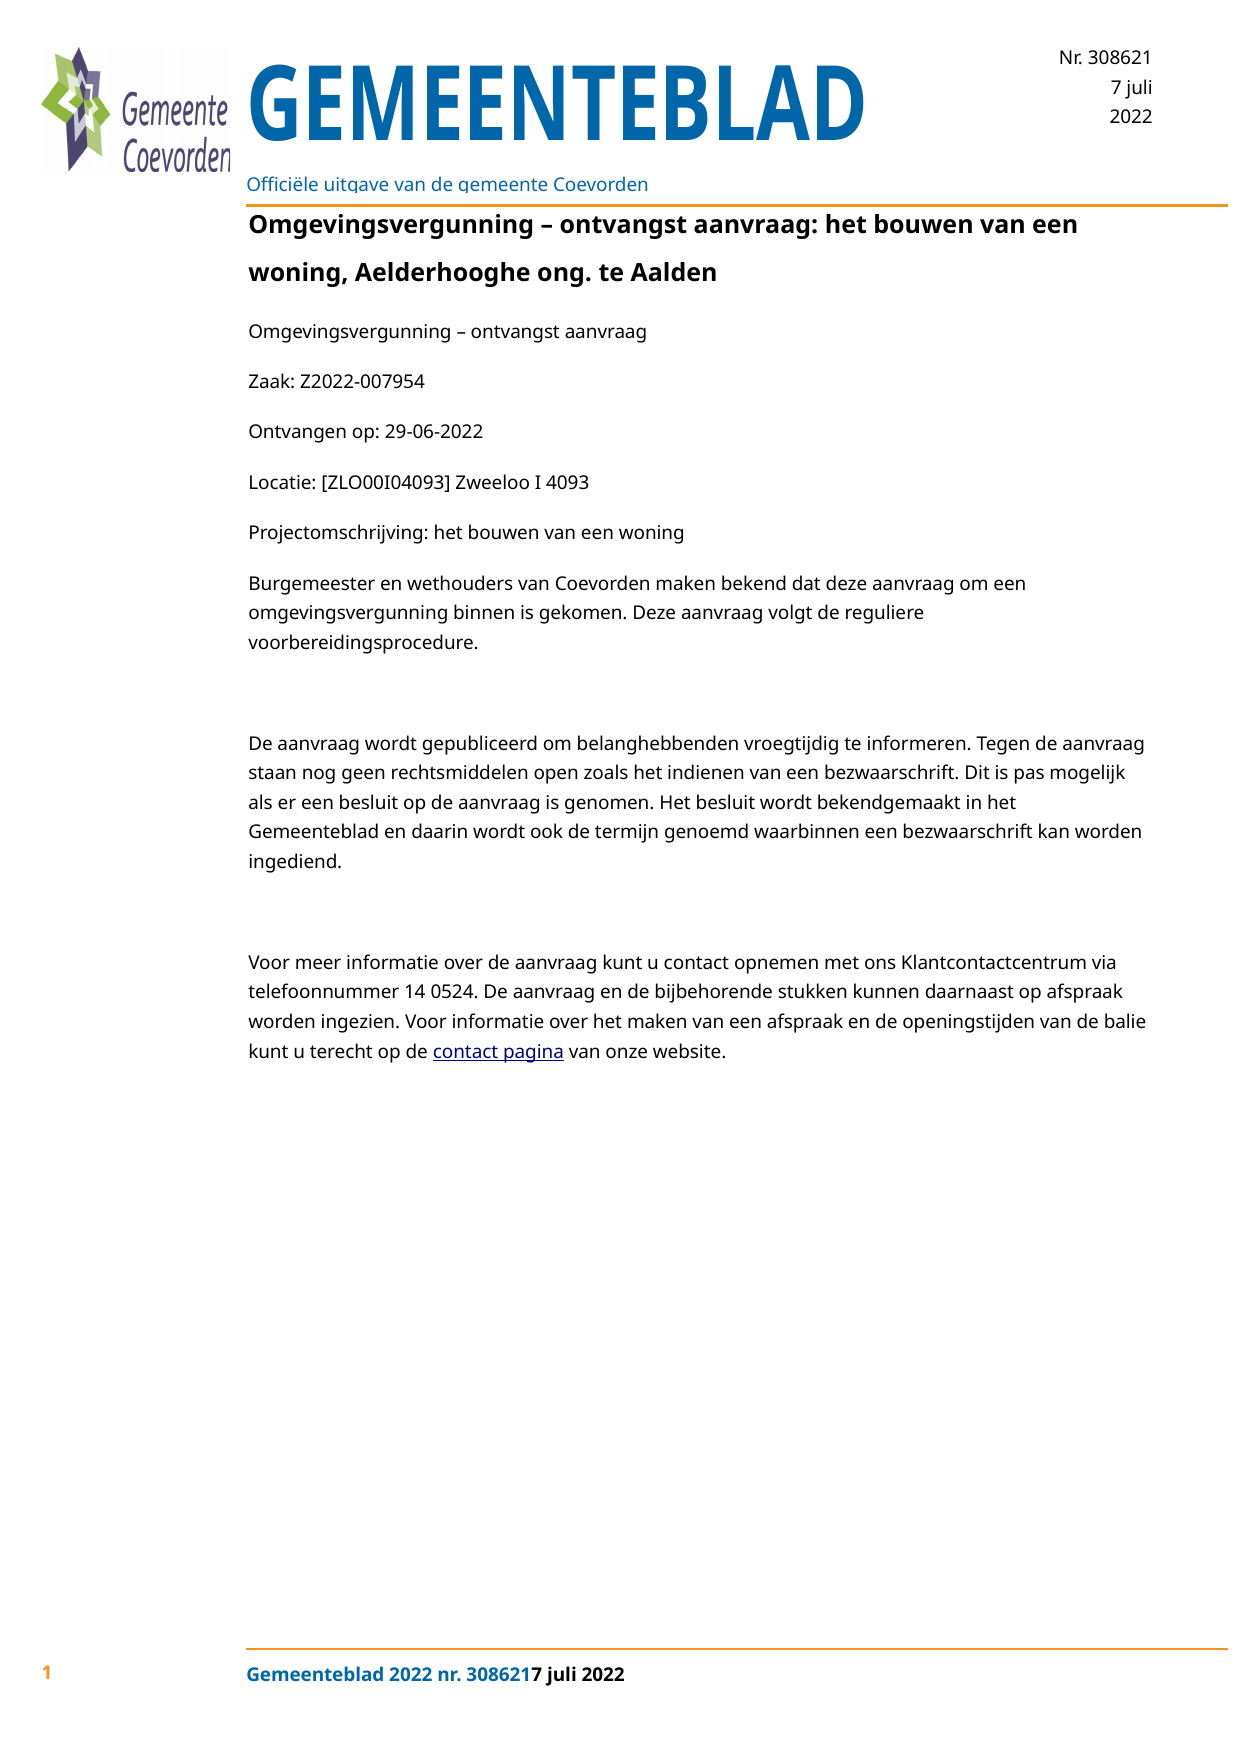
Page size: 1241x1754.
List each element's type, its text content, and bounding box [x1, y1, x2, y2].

text Omgevingsvergunning – ontvangst aanvraag [248, 318, 1152, 344]
text Omgevingsvergunning – ontvangst aanvraag: het bouwen van een woning, Aelderhooghe ong. te Aalden [248, 207, 1152, 288]
text Burgemeester en wethouders van Coevorden maken bekend dat deze aanvraag om een omgevingsvergunning binnen is gekomen. Deze aanvraag volgt de reguliere voorbereidingsprocedure. [248, 570, 1152, 655]
text De aanvraag wordt gepubliceerd om belanghebbenden vroegtijdig te informeren. Tegen de aanvraag staan nog geen rechtsmiddelen open zoals het indienen van een bezwaarschrift. Dit is pas mogelijk als er een besluit op de aanvraag is genomen. Het besluit wordt bekendgemaakt in het Gemeenteblad en daarin wordt ook de termijn genoemd waarbinnen een bezwaarschrift kan worden ingediend. [248, 730, 1152, 874]
text Ontvangen op: 29-06-2022 [248, 419, 1152, 444]
text Zaak: Z2022-007954 [248, 368, 1152, 394]
text Locatie: [ZLO00I04093] Zweeloo I 4093 [248, 469, 1152, 495]
text Projectomschrijving: het bouwen van een woning [248, 519, 1152, 545]
picture [41, 47, 231, 172]
text Voor meer informatie over de aanvraag kunt u contact opnemen met ons Klantcontactcentrum via telefoonnummer 14 0524. De aanvraag en de bijbehorende stukken kunnen daarnaast op afspraak worden ingezien. Voor informatie over het maken van een afspraak en de openingstijden van de balie kunt u terecht op de contact pagina van onze website. [248, 949, 1152, 1064]
